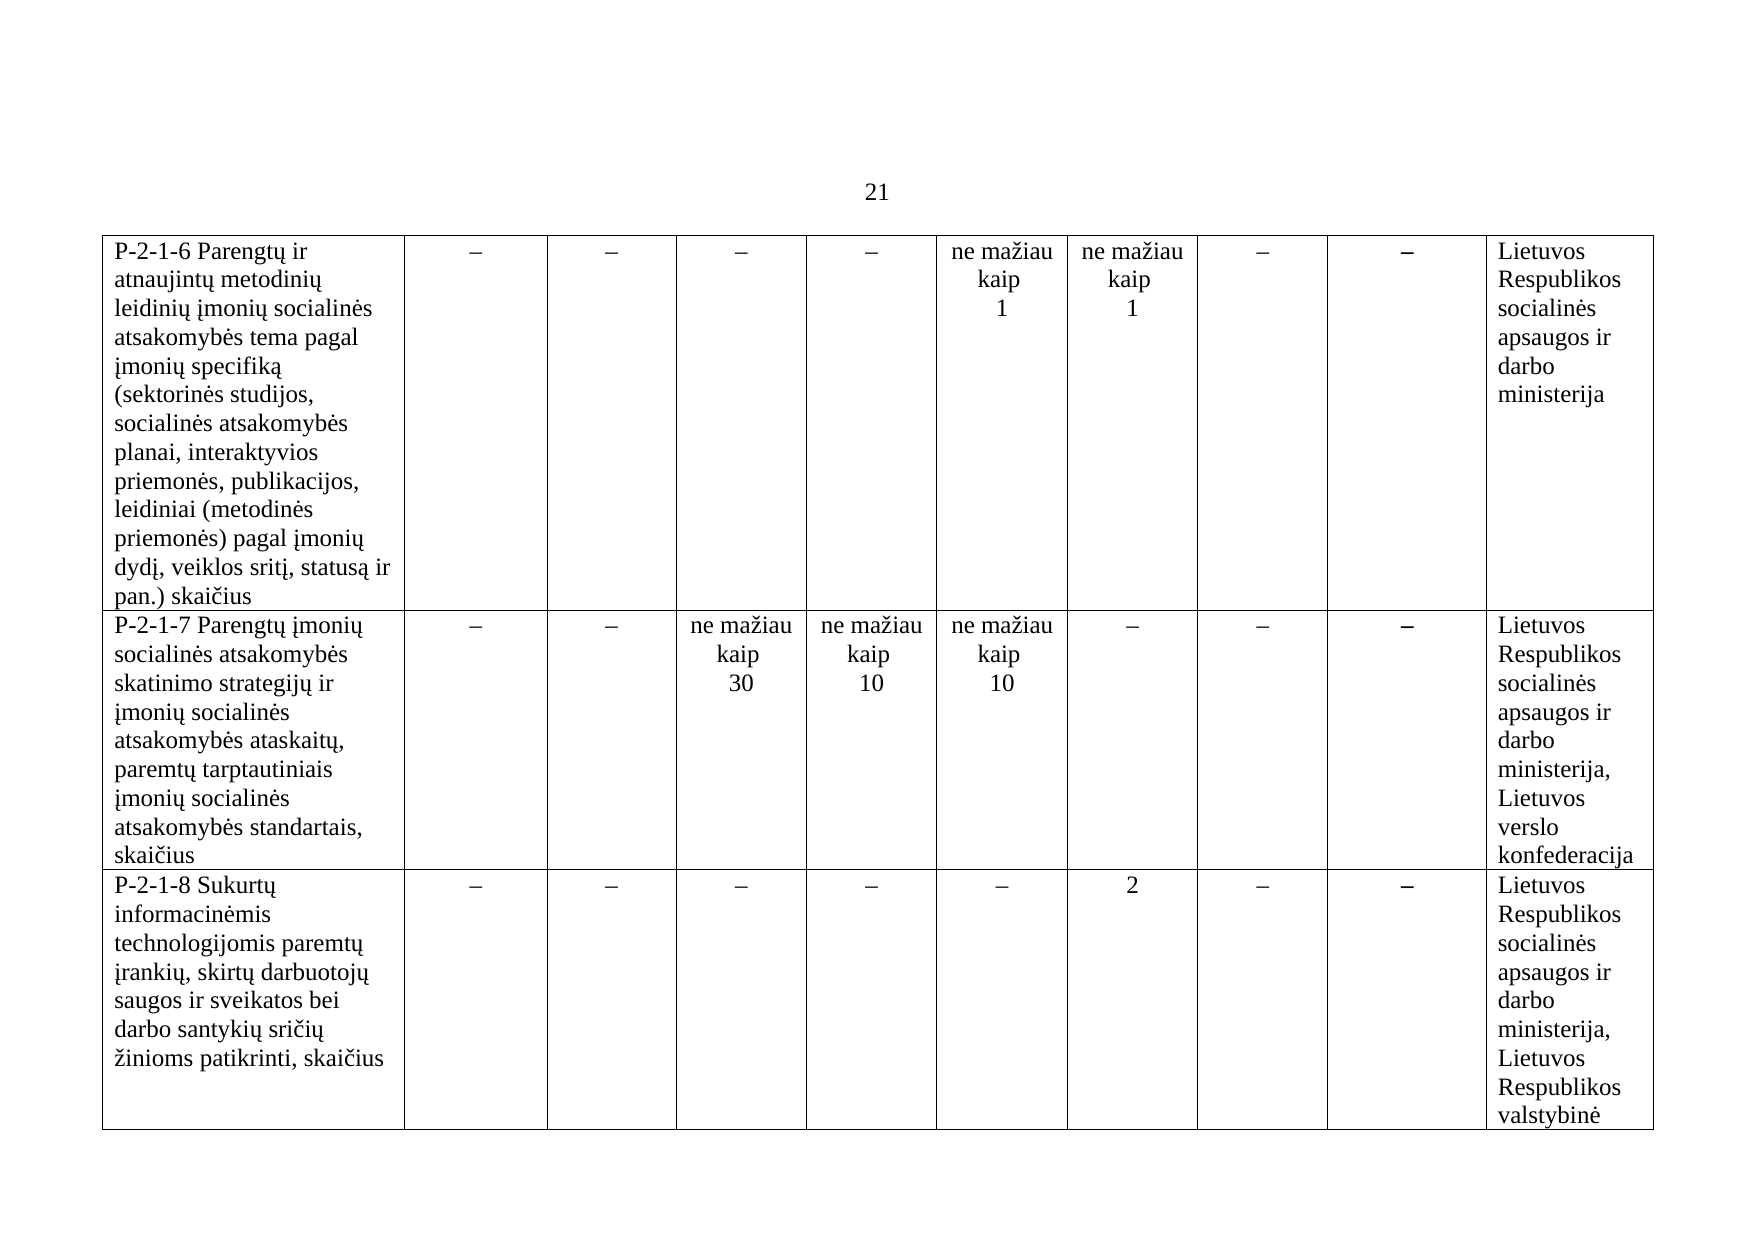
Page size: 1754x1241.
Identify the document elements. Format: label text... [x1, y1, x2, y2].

table_cell P-2-1-6 Parengtų ir atnaujintų metodinių leidinių įmonių socialinės atsakomybės tema pagal įmonių specifiką (sektorinės studijos, socialinės atsakomybės planai, interaktyvios priemonės, publikacijos, leidiniai (metodinės priemonės) pagal įmonių dydį, veiklos sritį, statusą ir pan.) skaičius [103, 236, 404, 609]
table_cell ne mažiau kaip 30 [677, 611, 806, 869]
table_cell – [1328, 611, 1486, 869]
table_cell – [677, 236, 806, 609]
table_cell – [807, 236, 936, 609]
table_cell P-2-1-7 Parengtų įmonių socialinės atsakomybės skatinimo strategijų ir įmonių socialinės atsakomybės ataskaitų, paremtų tarptautiniais įmonių socialinės atsakomybės standartais, skaičius [103, 611, 404, 869]
table_cell – [677, 870, 806, 1129]
table_cell – [1328, 870, 1486, 1129]
table_cell Lietuvos Respublikos socialinės apsaugos ir darbo ministerija, Lietuvos Respublikos valstybinė [1487, 870, 1653, 1129]
table_cell P-2-1-8 Sukurtų informacinėmis technologijomis paremtų įrankių, skirtų darbuotojų saugos ir sveikatos bei darbo santykių sričių žinioms patikrinti, skaičius [103, 870, 404, 1129]
table_cell Lietuvos Respublikos socialinės apsaugos ir darbo ministerija [1487, 236, 1653, 609]
table_cell – [937, 870, 1067, 1129]
table_cell – [1198, 236, 1327, 609]
table_cell – [548, 236, 676, 609]
table_cell ne mažiau kaip 1 [937, 236, 1067, 609]
table_cell ne mažiau kaip 10 [937, 611, 1067, 869]
table_cell ne mažiau kaip 10 [807, 611, 936, 869]
table_cell ne mažiau kaip 1 [1068, 236, 1197, 609]
table_cell – [405, 870, 547, 1129]
table_cell – [548, 870, 676, 1129]
table_cell – [1068, 611, 1197, 869]
table_cell – [405, 611, 547, 869]
table_cell Lietuvos Respublikos socialinės apsaugos ir darbo ministerija, Lietuvos verslo konfederacija [1487, 611, 1653, 869]
table_cell – [1328, 236, 1486, 609]
table_cell – [1198, 611, 1327, 869]
table_cell – [548, 611, 676, 869]
table_cell – [1198, 870, 1327, 1129]
table_cell – [405, 236, 547, 609]
table_cell 2 [1068, 870, 1197, 1129]
table_cell – [807, 870, 936, 1129]
